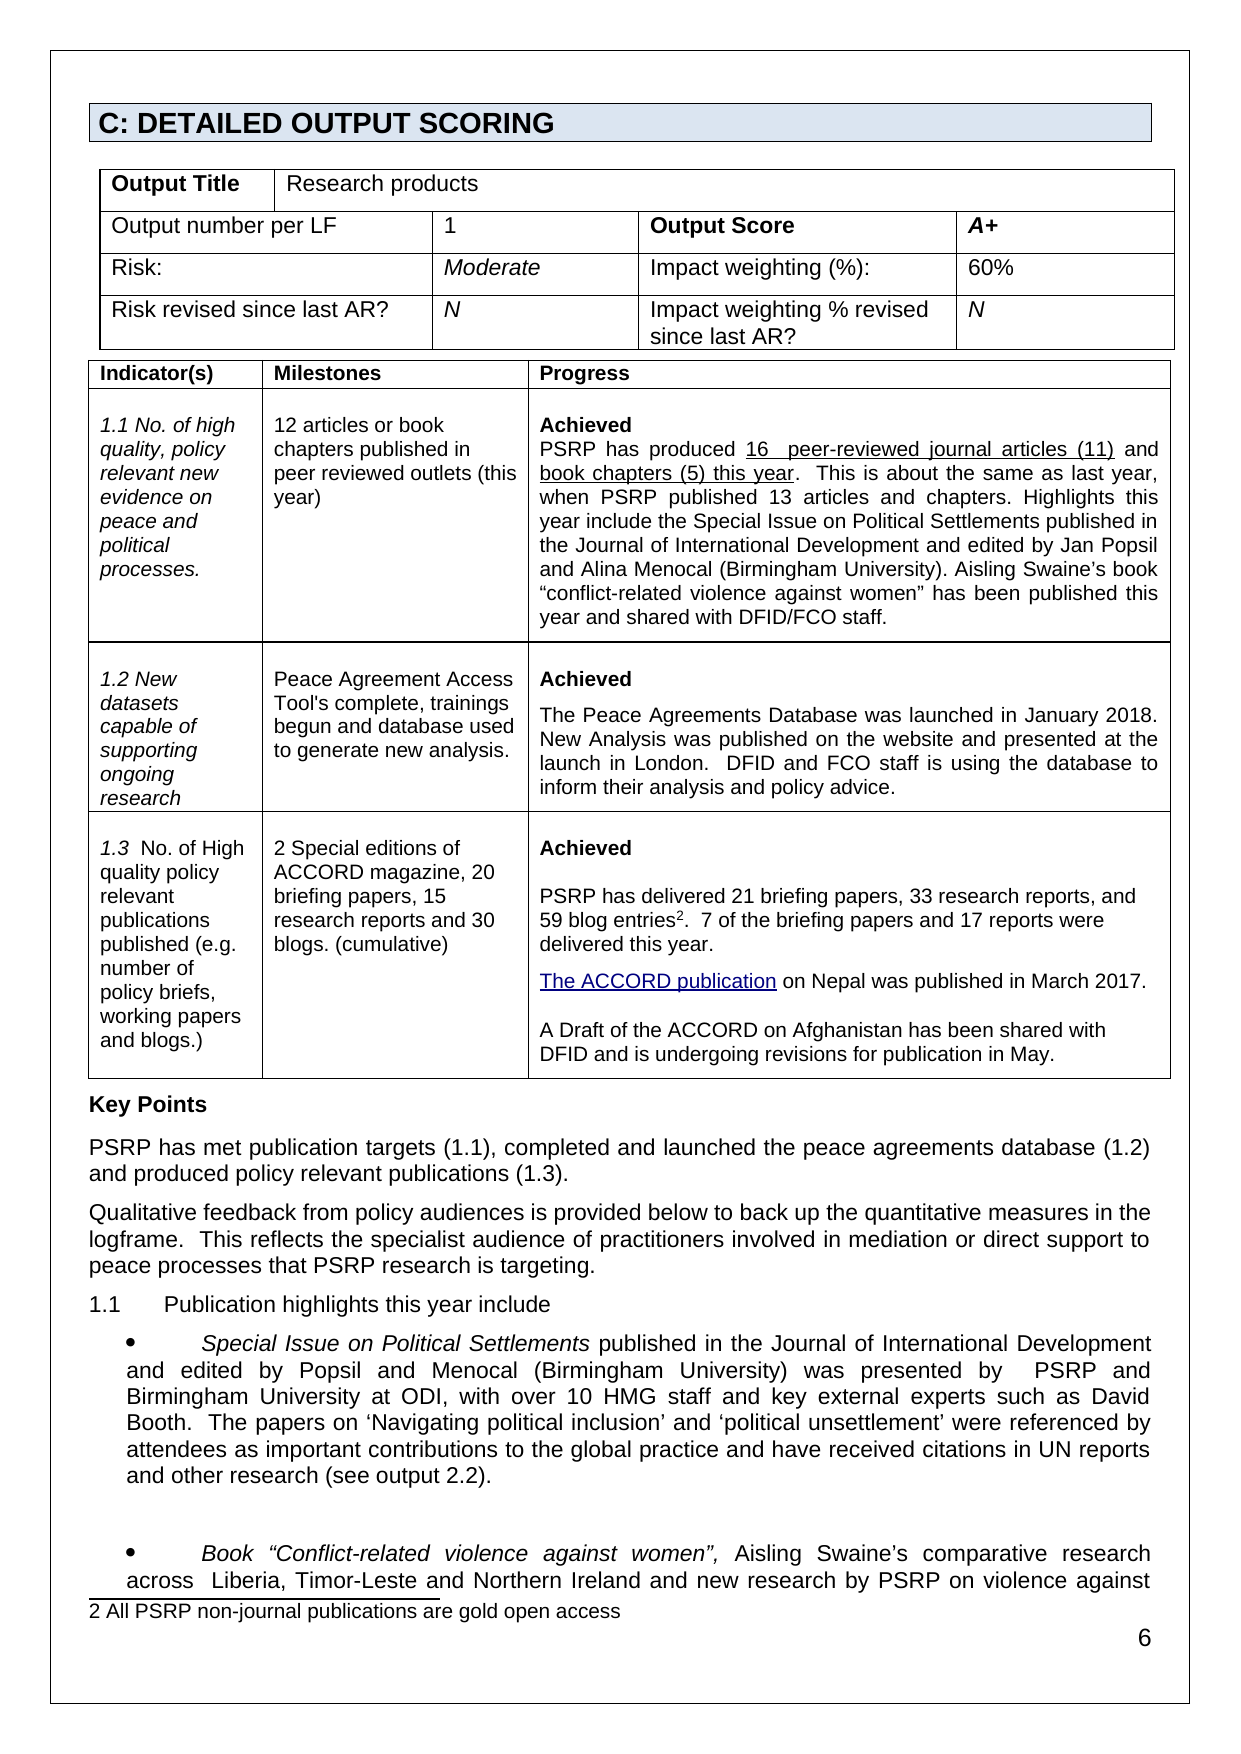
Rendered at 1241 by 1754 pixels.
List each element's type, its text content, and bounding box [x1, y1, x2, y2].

table_cell Achieved PSRP has delivered 21 briefing papers, 33 research reports, and 59 blog entries. 7 of the briefing papers and 17 reports were delivered this year. The ACCORD publication on Nepal was published in March 2017. A Draft of the ACCORD on Afghanistan has been shared with DFID and is undergoing revisions for publication in May. [529, 812, 1170, 1078]
subtitle C: DETAILED OUTPUT SCORING [90, 104, 1151, 141]
table_cell Achieved The Peace Agreements Database was launched in January 2018. New Analysis was published on the website and presented at the launch in London. DFID and FCO staff is using the database to inform their analysis and policy advice. [529, 643, 1170, 811]
table_cell Output Score [639, 212, 956, 253]
text 1.1 Publication highlights this year include [89, 1291, 1152, 1317]
table_cell Risk: [101, 254, 432, 295]
table_cell N [433, 296, 638, 349]
table_cell 2 Special editions of ACCORD magazine, 20 briefing papers, 15 research reports and 30 blogs. (cumulative) [263, 812, 528, 1078]
table_cell Risk revised since last AR? [101, 296, 432, 349]
table_cell Peace Agreement Access Tool's complete, trainings begun and database used to generate new analysis. [263, 643, 528, 811]
list Special Issue on Political Settlements published in the Journal of International Development and edited by Popsil and Menocal (Birmingham University) was presented by PSRP and Birmingham University at ODI, with over 10 HMG staff and key external experts such as David Booth. The papers on ‘Navigating political inclusion’ and ‘political unsettlement’ were referenced by attendees as important contributions to the global practice and have received citations in UN reports and other research (see output 2.2). [126, 1330, 1152, 1488]
table_cell 1.2 New datasets capable of supporting ongoing research [89, 643, 262, 811]
table_header Output Title [101, 170, 274, 211]
list Book “Conflict-related violence against women”, Aisling Swaine’s comparative research across Liberia, Timor-Leste and Northern Ireland and new research by PSRP on violence against [126, 1540, 1152, 1593]
table_cell Impact weighting (%): [639, 254, 956, 295]
text Qualitative feedback from policy audiences is provided below to back up the quantitative measures in the logframe. This reflects the specialist audience of practitioners involved in mediation or direct support to peace processes that PSRP research is targeting. [89, 1199, 1152, 1278]
table_cell Achieved PSRP has produced 16 peer-reviewed journal articles (11) and book chapters (5) this year. This is about the same as last year, when PSRP published 13 articles and chapters. Highlights this year include the Special Issue on Political Settlements published in the Journal of International Development and edited by Jan Popsil and Alina Menocal (Birmingham University). Aisling Swaine’s book “conflict-related violence against women” has been published this year and shared with DFID/FCO staff. [529, 389, 1170, 641]
table_header Indicator(s) [89, 361, 262, 388]
table_cell 1.1 No. of high quality, policy relevant new evidence on peace and political processes. [89, 389, 262, 641]
text PSRP has met publication targets (1.1), completed and launched the peace agreements database (1.2) and produced policy relevant publications (1.3). [89, 1134, 1152, 1187]
table_cell 12 articles or book chapters published in peer reviewed outlets (this year) [263, 389, 528, 641]
table_cell 1 [433, 212, 638, 253]
table_cell N [957, 296, 1174, 349]
table_header Progress [529, 361, 1170, 388]
table_cell Output number per LF [101, 212, 432, 253]
table_cell Impact weighting % revised since last AR? [639, 296, 956, 349]
text Key Points [89, 1091, 1152, 1118]
table_cell 60% [957, 254, 1174, 295]
table_cell Moderate [433, 254, 638, 295]
table_header Milestones [263, 361, 528, 388]
table_cell A+ [957, 212, 1174, 253]
table_cell 1.3 No. of High quality policy relevant publications published (e.g. number of policy briefs, working papers and blogs.) [89, 812, 262, 1078]
table_header Research products [275, 170, 1174, 211]
